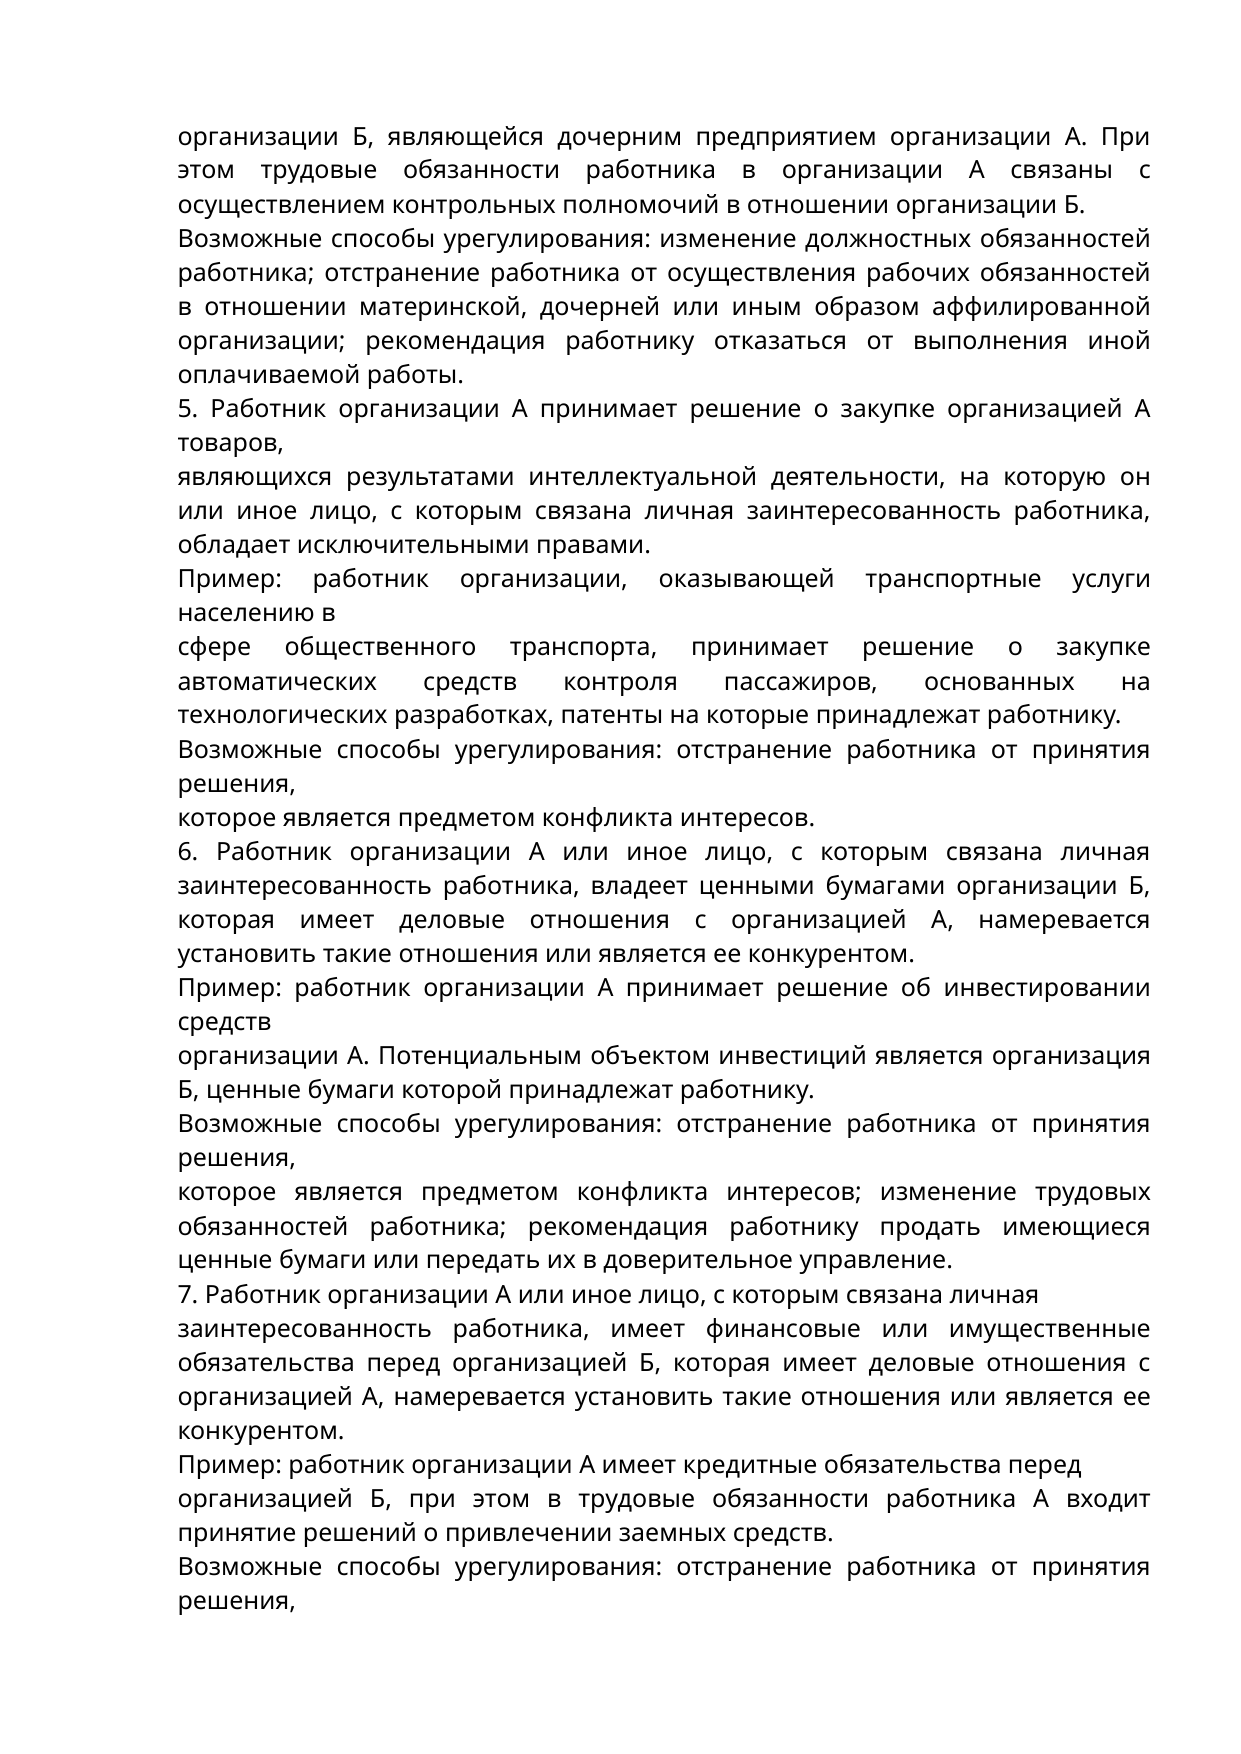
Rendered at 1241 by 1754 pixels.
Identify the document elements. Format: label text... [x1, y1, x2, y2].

text Возможные способы урегулирования: изменение должностных обязанностей работника; отстранение работника от осуществления рабочих обязанностей в отношении материнской, дочерней или иным образом аффилированной организации; рекомендация работнику отказаться от выполнения иной оплачиваемой работы. [177, 220, 1152, 391]
text Возможные способы урегулирования: отстранение работника от принятия решения, [177, 1106, 1152, 1174]
text Возможные способы урегулирования: отстранение работника от принятия решения, [177, 731, 1152, 799]
text 5. Работник организации А принимает решение о закупке организацией А товаров, [177, 391, 1152, 459]
text Возможные способы урегулирования: отстранение работника от принятия решения, [177, 1549, 1152, 1617]
text 7. Работник организации А или иное лицо, с которым связана личная [177, 1276, 1152, 1310]
text 6. Работник организации А или иное лицо, с которым связана личная заинтересованность работника, владеет ценными бумагами организации Б, которая имеет деловые отношения с организацией А, намеревается установить такие отношения или является ее конкурентом. [177, 833, 1152, 970]
text являющихся результатами интеллектуальной деятельности, на которую он или иное лицо, с которым связана личная заинтересованность работника, обладает исключительными правами. [177, 459, 1152, 561]
text организации А. Потенциальным объектом инвестиций является организация Б, ценные бумаги которой принадлежат работнику. [177, 1038, 1152, 1106]
text Пример: работник организации, оказывающей транспортные услуги населению в [177, 561, 1152, 629]
text которое является предметом конфликта интересов. [177, 799, 1152, 833]
text которое является предметом конфликта интересов; изменение трудовых обязанностей работника; рекомендация работнику продать имеющиеся ценные бумаги или передать их в доверительное управление. [177, 1174, 1152, 1276]
text заинтересованность работника, имеет финансовые или имущественные обязательства перед организацией Б, которая имеет деловые отношения с организацией А, намеревается установить такие отношения или является ее конкурентом. [177, 1310, 1152, 1447]
text организации Б, являющейся дочерним предприятием организации А. При этом трудовые обязанности работника в организации А связаны с осуществлением контрольных полномочий в отношении организации Б. [177, 118, 1152, 220]
text Пример: работник организации А имеет кредитные обязательства перед [177, 1447, 1152, 1481]
text организацией Б, при этом в трудовые обязанности работника А входит принятие решений о привлечении заемных средств. [177, 1481, 1152, 1549]
text сфере общественного транспорта, принимает решение о закупке автоматических средств контроля пассажиров, основанных на технологических разработках, патенты на которые принадлежат работнику. [177, 629, 1152, 731]
text Пример: работник организации А принимает решение об инвестировании средств [177, 970, 1152, 1038]
